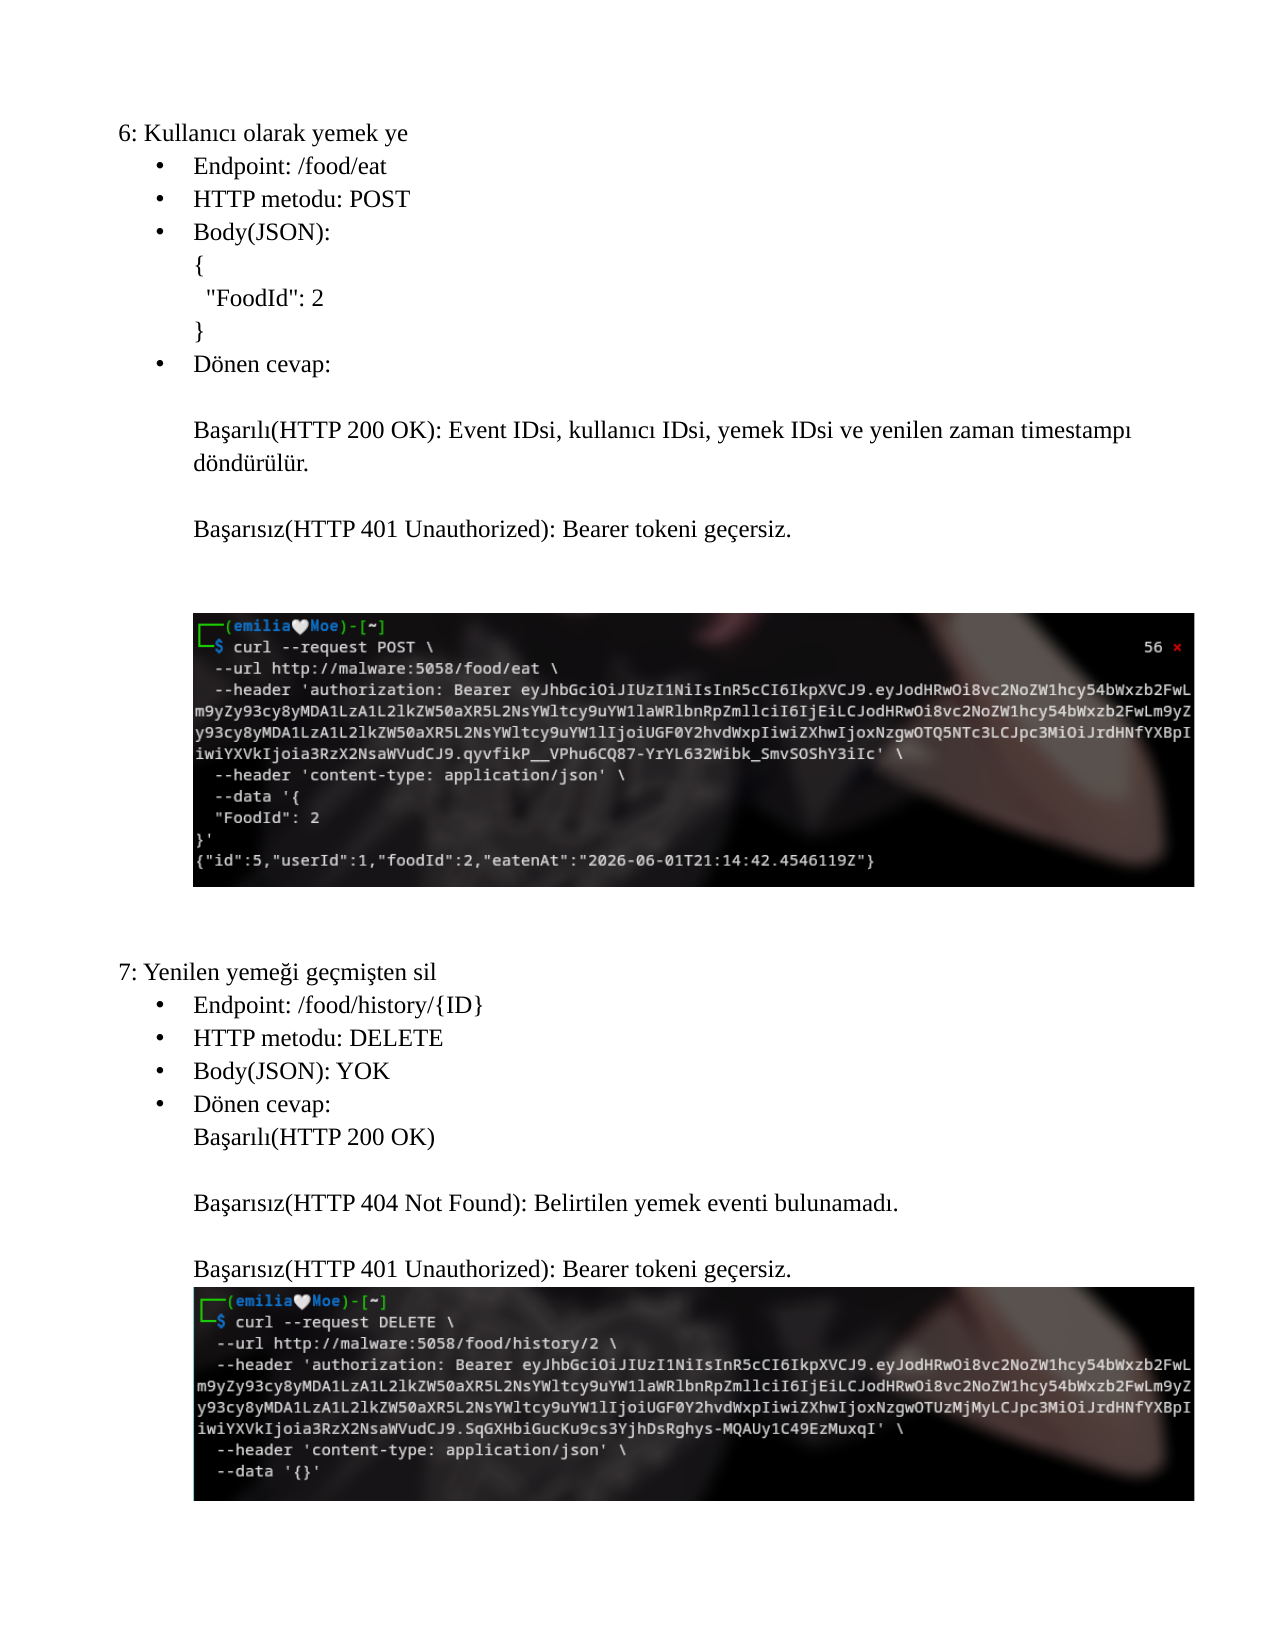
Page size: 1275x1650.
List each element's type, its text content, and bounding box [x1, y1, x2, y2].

list Dönen cevap: Başarılı(HTTP 200 OK) Başarısız(HTTP 404 Not Found): Belirtilen yemek eventi bulunamadı. Başarısız(HTTP 401 Unauthorized): Bearer tokeni geçersiz. [156, 1089, 1157, 1501]
picture [193, 1287, 1195, 1501]
list "FoodId": 2 [156, 283, 1157, 312]
list Endpoint: /food/eat [156, 151, 1157, 180]
list Body(JSON): YOK [156, 1056, 1157, 1085]
list } [156, 316, 1157, 345]
text 7: Yenilen yemeği geçmişten sil [118, 957, 1157, 986]
picture [193, 613, 1195, 887]
list HTTP metodu: DELETE [156, 1023, 1157, 1052]
text 6: Kullanıcı olarak yemek ye [118, 118, 1157, 147]
list Body(JSON): { [156, 217, 1157, 279]
list Endpoint: /food/history/{ID} [156, 990, 1157, 1019]
list Dönen cevap: Başarılı(HTTP 200 OK): Event IDsi, kullanıcı IDsi, yemek IDsi ve yenilen zaman timestampı döndürülür. Başarısız(HTTP 401 Unauthorized): Bearer tokeni geçersiz. [156, 349, 1157, 543]
list HTTP metodu: POST [156, 184, 1157, 213]
